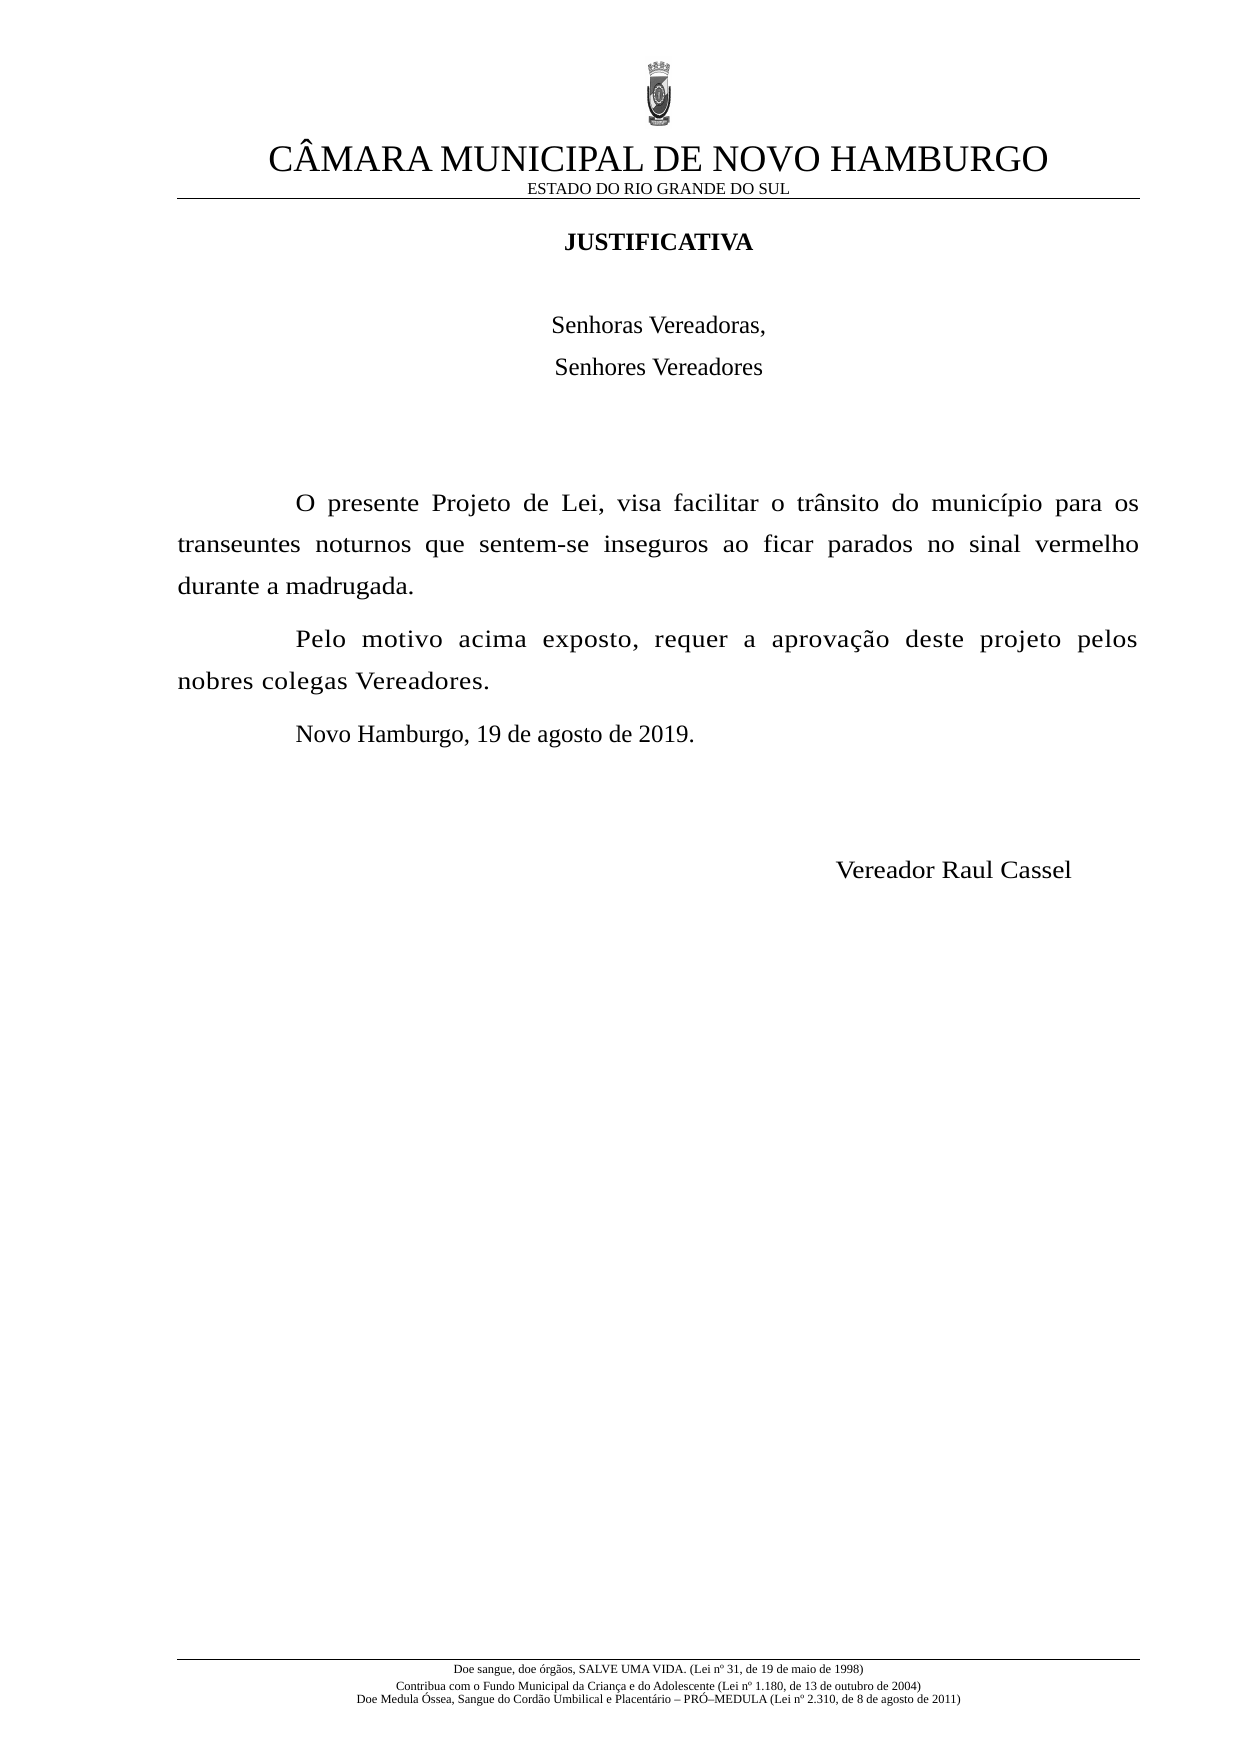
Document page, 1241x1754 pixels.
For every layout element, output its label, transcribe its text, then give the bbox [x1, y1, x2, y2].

text Senhores Vereadores [177, 353, 1140, 381]
text O presente Projeto de Lei, visa facilitar o trânsito do município para os transeuntes noturnos que sentem-se inseguros ao ficar parados no sinal vermelho durante a madrugada. [177, 489, 1140, 600]
text Novo Hamburgo, 19 de agosto de 2019. [177, 721, 1140, 748]
text Pelo motivo acima exposto, requer a aprovação deste projeto pelos nobres colegas Vereadores. [177, 626, 1140, 695]
text Vereador Raul Cassel [768, 857, 1140, 884]
text JUSTIFICATIVA [177, 228, 1140, 256]
text Senhoras Vereadoras, [177, 311, 1140, 339]
